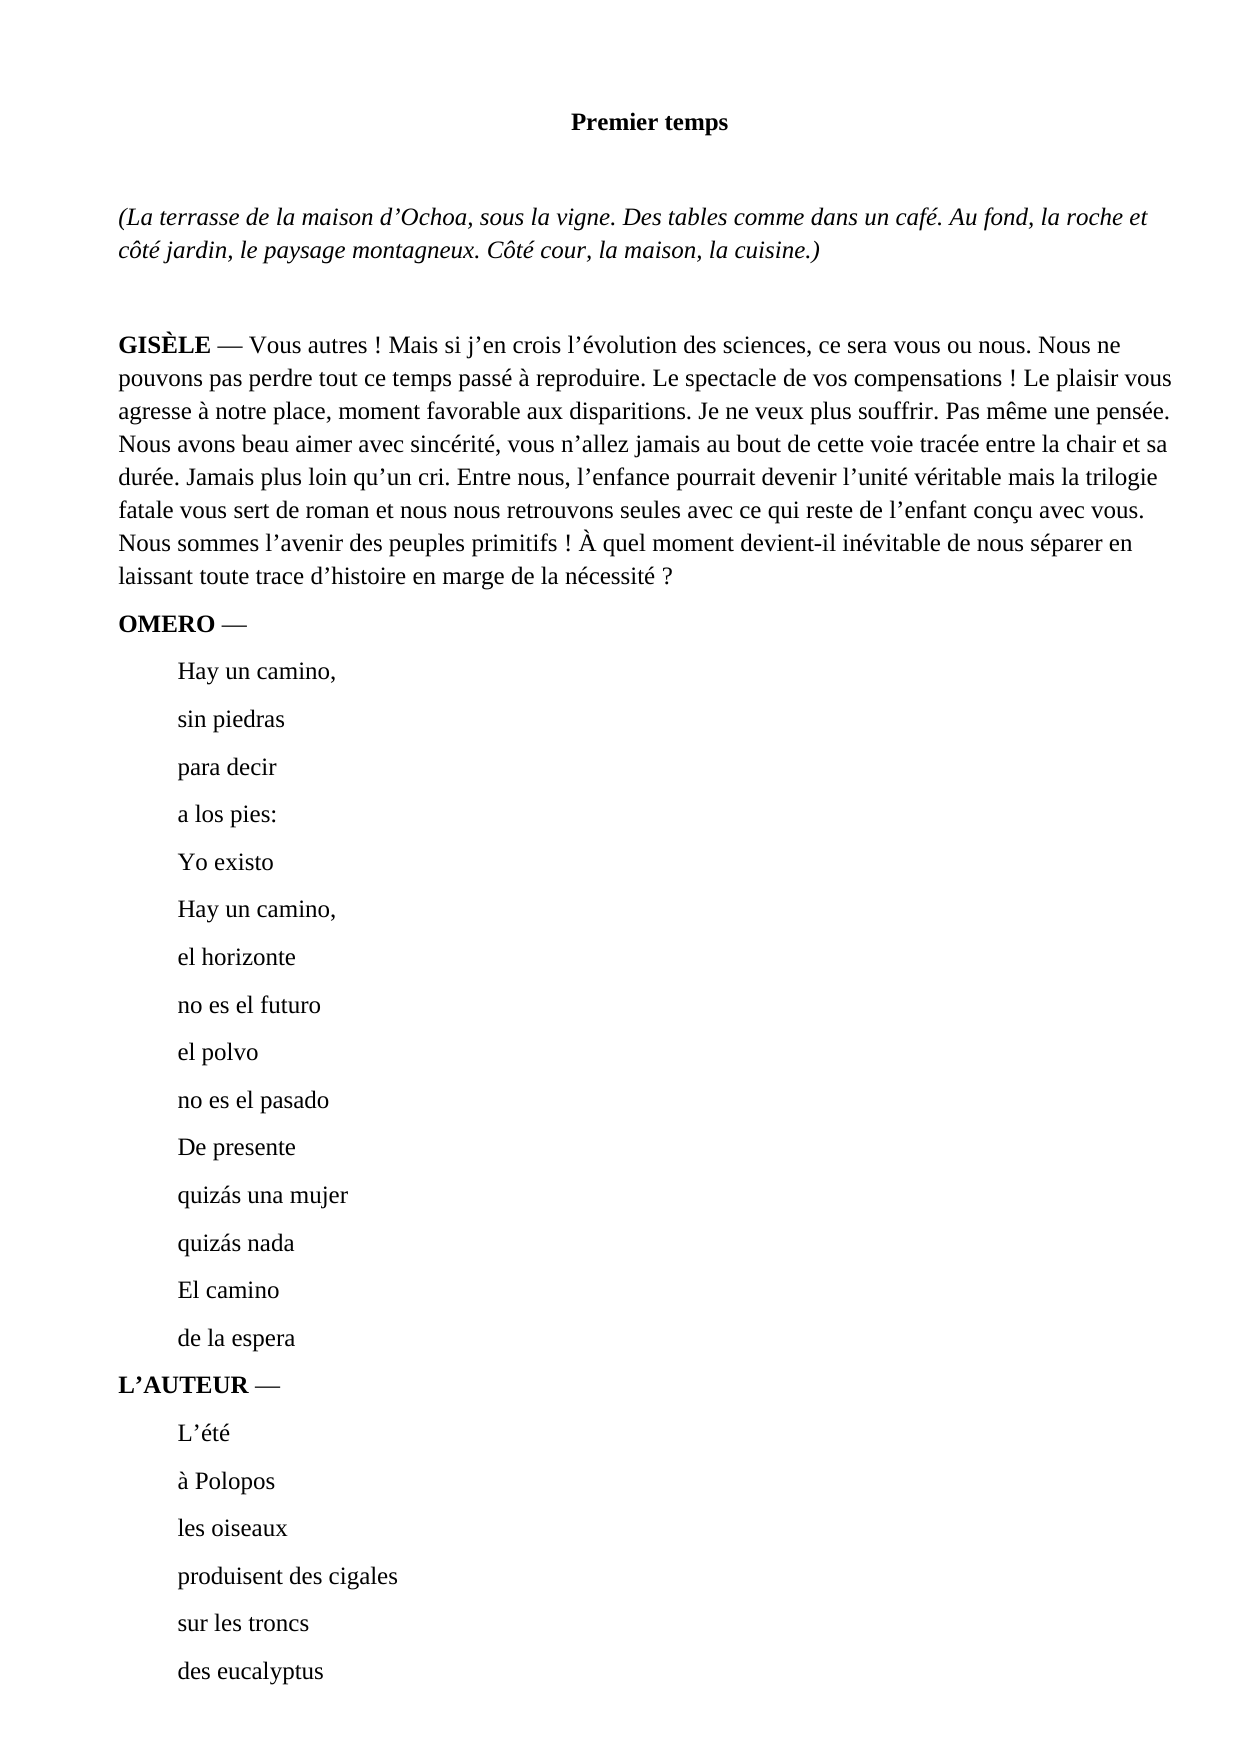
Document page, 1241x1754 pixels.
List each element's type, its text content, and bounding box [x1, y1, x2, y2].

text sin piedras [177, 704, 1122, 733]
text des eucalyptus [177, 1656, 1122, 1685]
text Premier temps [118, 107, 1181, 135]
text L’été [177, 1418, 1122, 1447]
text Hay un camino, [177, 894, 1122, 923]
text no es el futuro [177, 990, 1122, 1018]
text a los pies: [177, 799, 1122, 828]
text Hay un camino, [177, 656, 1122, 685]
text el polvo [177, 1037, 1122, 1066]
text produisent des cigales [177, 1561, 1122, 1590]
text no es el pasado [177, 1085, 1122, 1114]
text Yo existo [177, 847, 1122, 876]
text sur les troncs [177, 1608, 1122, 1637]
text OMERO — [118, 609, 1181, 638]
text à Polopos [177, 1466, 1122, 1494]
text quizás una mujer [177, 1180, 1122, 1209]
text les oiseaux [177, 1513, 1122, 1542]
text para decir [177, 752, 1122, 780]
text (La terrasse de la maison d’Ochoa, sous la vigne. Des tables comme dans un café. Au fond, la roche et côté jardin, le paysage montagneux. Côté cour, la maison, la cuisine.) [118, 202, 1181, 264]
text de la espera [177, 1323, 1122, 1352]
text el horizonte [177, 942, 1122, 971]
text El camino [177, 1275, 1122, 1304]
text De presente [177, 1132, 1122, 1161]
text GISÈLE — Vous autres ! Mais si j’en crois l’évolution des sciences, ce sera vous ou nous. Nous ne pouvons pas perdre tout ce temps passé à reproduire. Le spectacle de vos compensations ! Le plaisir vous agresse à notre place, moment favorable aux disparitions. Je ne veux plus souffrir. Pas même une pensée. Nous avons beau aimer avec sincérité, vous n’allez jamais au bout de cette voie tracée entre la chair et sa durée. Jamais plus loin qu’un cri. Entre nous, l’enfance pourrait devenir l’unité véritable mais la trilogie fatale vous sert de roman et nous nous retrouvons seules avec ce qui reste de l’enfant conçu avec vous. Nous sommes l’avenir des peuples primitifs ! À quel moment devient-il inévitable de nous séparer en laissant toute trace d’histoire en marge de la nécessité ? [118, 330, 1181, 590]
text quizás nada [177, 1228, 1122, 1256]
text L’AUTEUR — [118, 1371, 1181, 1399]
